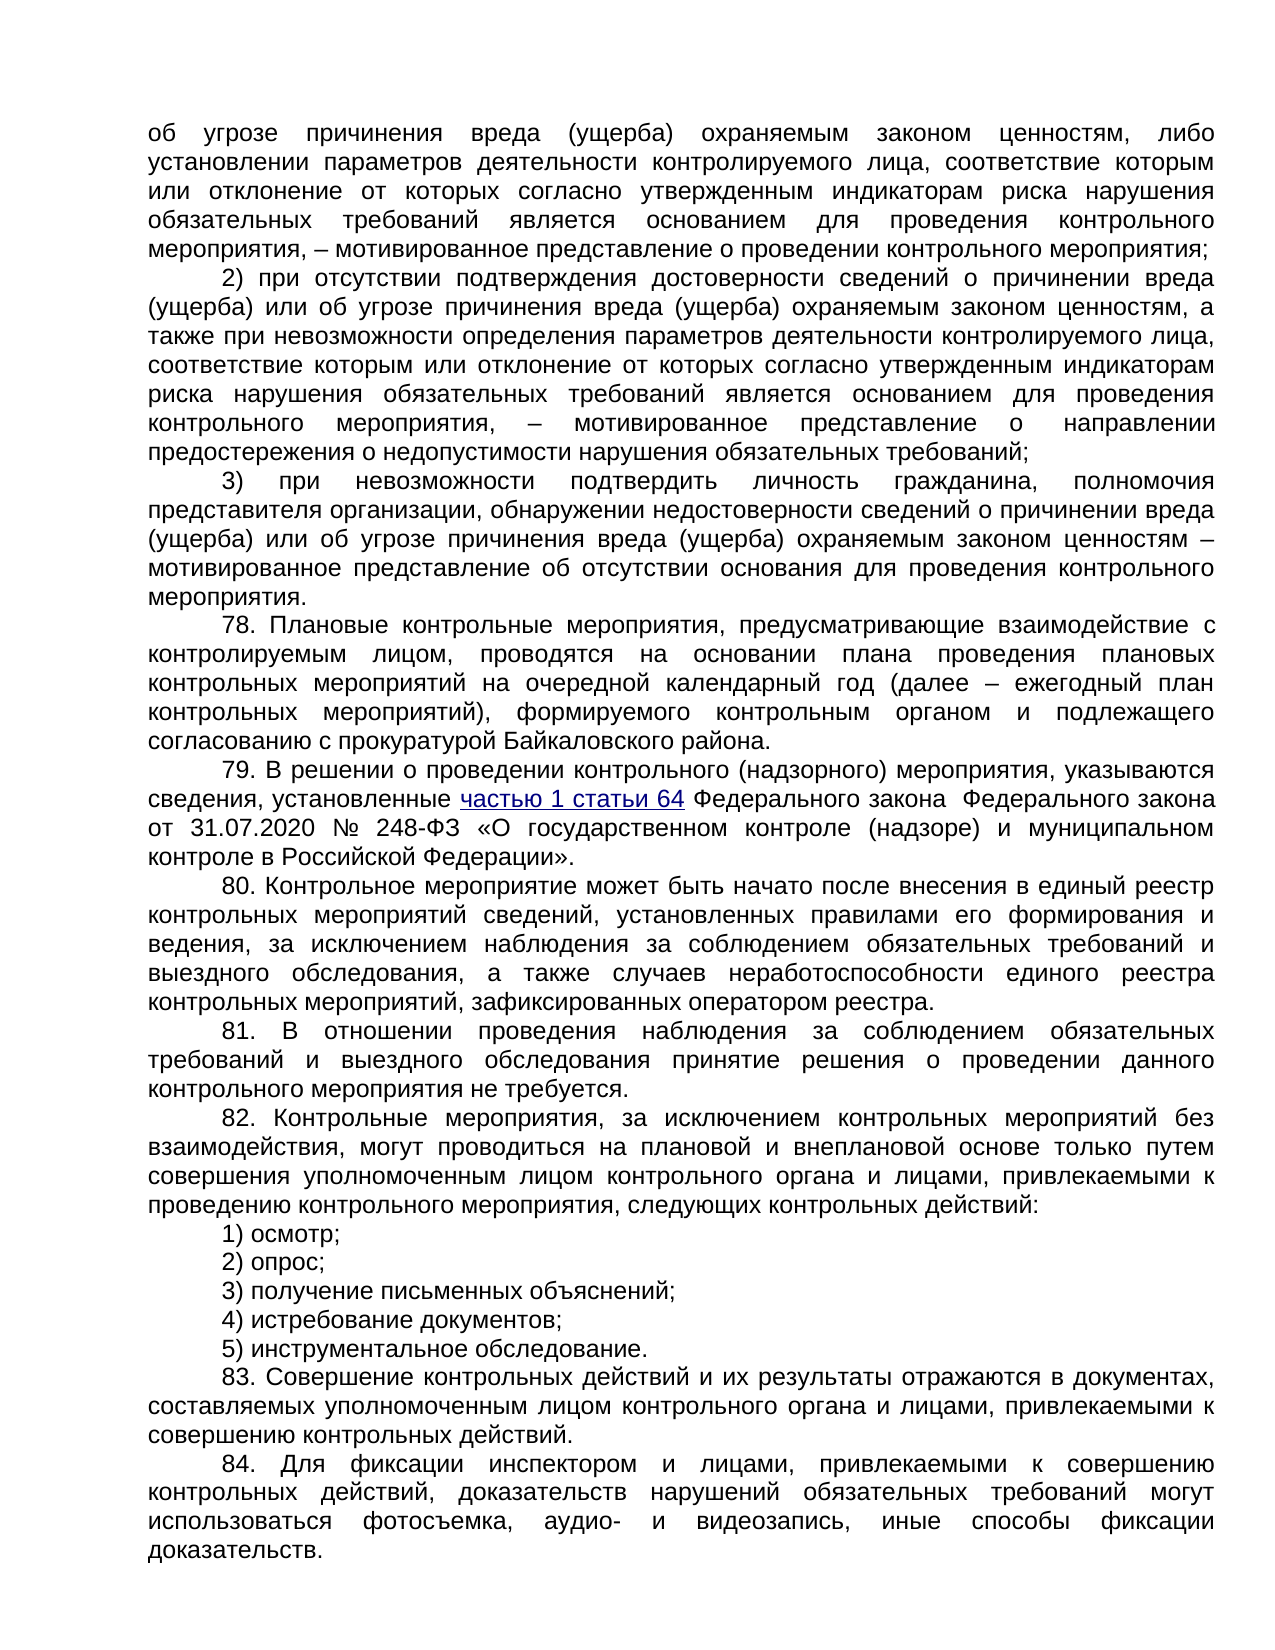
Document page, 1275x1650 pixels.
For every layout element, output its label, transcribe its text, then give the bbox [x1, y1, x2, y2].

text 82. Контрольные мероприятия, за исключением контрольных мероприятий без взаимодействия, могут проводиться на плановой и внеплановой основе только путем совершения уполномоченным лицом контрольного органа и лицами, привлекаемыми к проведению контрольного мероприятия, следующих контрольных действий: [148, 1103, 1216, 1218]
text 84. Для фиксации инспектором и лицами, привлекаемыми к совершению контрольных действий, доказательств нарушений обязательных требований могут использоваться фотосъемка, аудио- и видеозапись, иные способы фиксации доказательств. [148, 1448, 1216, 1563]
text 81. В отношении проведения наблюдения за соблюдением обязательных требований и выездного обследования принятие решения о проведении данного контрольного мероприятия не требуется. [148, 1016, 1216, 1102]
text 4) истребование документов; [148, 1305, 1216, 1333]
text 3) при невозможности подтвердить личность гражданина, полномочия представителя организации, обнаружении недостоверности сведений о причинении вреда (ущерба) или об угрозе причинения вреда (ущерба) охраняемым законом ценностям – мотивированное представление об отсутствии основания для проведения контрольного мероприятия. [148, 466, 1216, 610]
text 80. Контрольное мероприятие может быть начато после внесения в единый реестр контрольных мероприятий сведений, установленных правилами его формирования и ведения, за исключением наблюдения за соблюдением обязательных требований и выездного обследования, а также случаев неработоспособности единого реестра контрольных мероприятий, зафиксированных оператором реестра. [148, 871, 1216, 1016]
text 2) опрос; [148, 1247, 1216, 1276]
text 2) при отсутствии подтверждения достоверности сведений о причинении вреда (ущерба) или об угрозе причинения вреда (ущерба) охраняемым законом ценностям, а также при невозможности определения параметров деятельности контролируемого лица, соответствие которым или отклонение от которых согласно утвержденным индикаторам риска нарушения обязательных требований является основанием для проведения контрольного мероприятия, – мотивированное представление о направлении предостережения о недопустимости нарушения обязательных требований; [148, 263, 1216, 465]
text 79. В решении о проведении контрольного (надзорного) мероприятия, указываются сведения, установленные частью 1 статьи 64 Федерального закона Федерального закона от 31.07.2020 № 248-ФЗ «О государственном контроле (надзоре) и муниципальном контроле в Российской Федерации». [148, 755, 1216, 871]
text 1) осмотр; [148, 1218, 1216, 1247]
text 3) получение письменных объяснений; [148, 1276, 1216, 1305]
text об угрозе причинения вреда (ущерба) охраняемым законом ценностям, либо установлении параметров деятельности контролируемого лица, соответствие которым или отклонение от которых согласно утвержденным индикаторам риска нарушения обязательных требований является основанием для проведения контрольного мероприятия, – мотивированное представление о проведении контрольного мероприятия; [148, 118, 1216, 263]
text 83. Совершение контрольных действий и их результаты отражаются в документах, составляемых уполномоченным лицом контрольного органа и лицами, привлекаемыми к совершению контрольных действий. [148, 1362, 1216, 1448]
text 78. Плановые контрольные мероприятия, предусматривающие взаимодействие с контролируемым лицом, проводятся на основании плана проведения плановых контрольных мероприятий на очередной календарный год (далее – ежегодный план контрольных мероприятий), формируемого контрольным органом и подлежащего согласованию с прокуратурой Байкаловского района. [148, 610, 1216, 755]
text 5) инструментальное обследование. [148, 1333, 1216, 1362]
